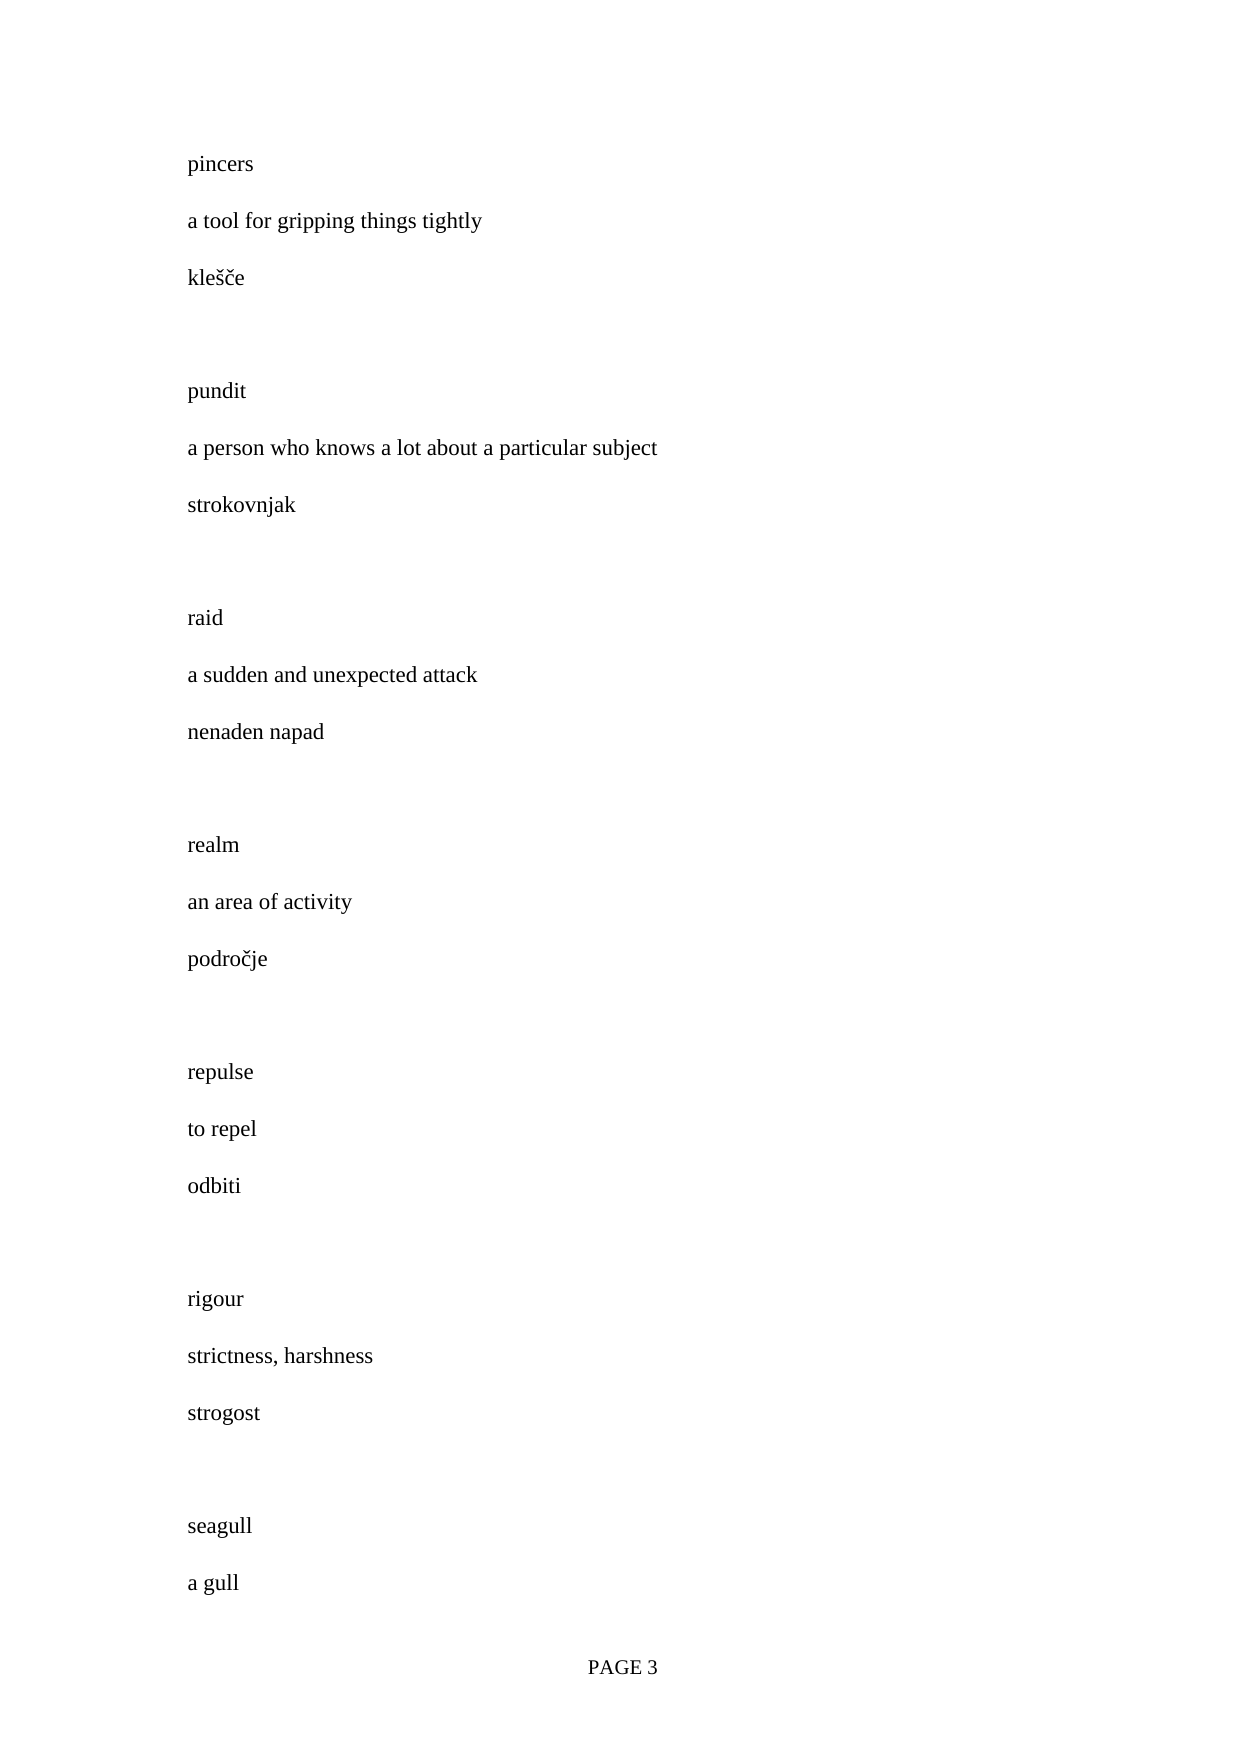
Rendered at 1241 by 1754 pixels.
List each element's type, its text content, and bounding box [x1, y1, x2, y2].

text seagull [187, 1512, 1053, 1539]
text strokovnjak [187, 491, 1053, 517]
text a tool for gripping things tightly [187, 207, 1053, 233]
text repulse [187, 1058, 1053, 1085]
text odbiti [187, 1172, 1053, 1198]
text to repel [187, 1115, 1053, 1141]
text a person who knows a lot about a particular subject [187, 434, 1053, 460]
text an area of activity [187, 888, 1053, 914]
text a sudden and unexpected attack [187, 661, 1053, 687]
text pundit [187, 377, 1053, 403]
text raid [187, 604, 1053, 631]
text pincers [187, 150, 1053, 176]
text a gull [187, 1569, 1053, 1596]
text strogost [187, 1399, 1053, 1425]
text nenaden napad [187, 718, 1053, 744]
text klešče [187, 263, 1053, 290]
text rigour [187, 1285, 1053, 1312]
text realm [187, 831, 1053, 858]
text področje [187, 945, 1053, 971]
text strictness, harshness [187, 1342, 1053, 1368]
